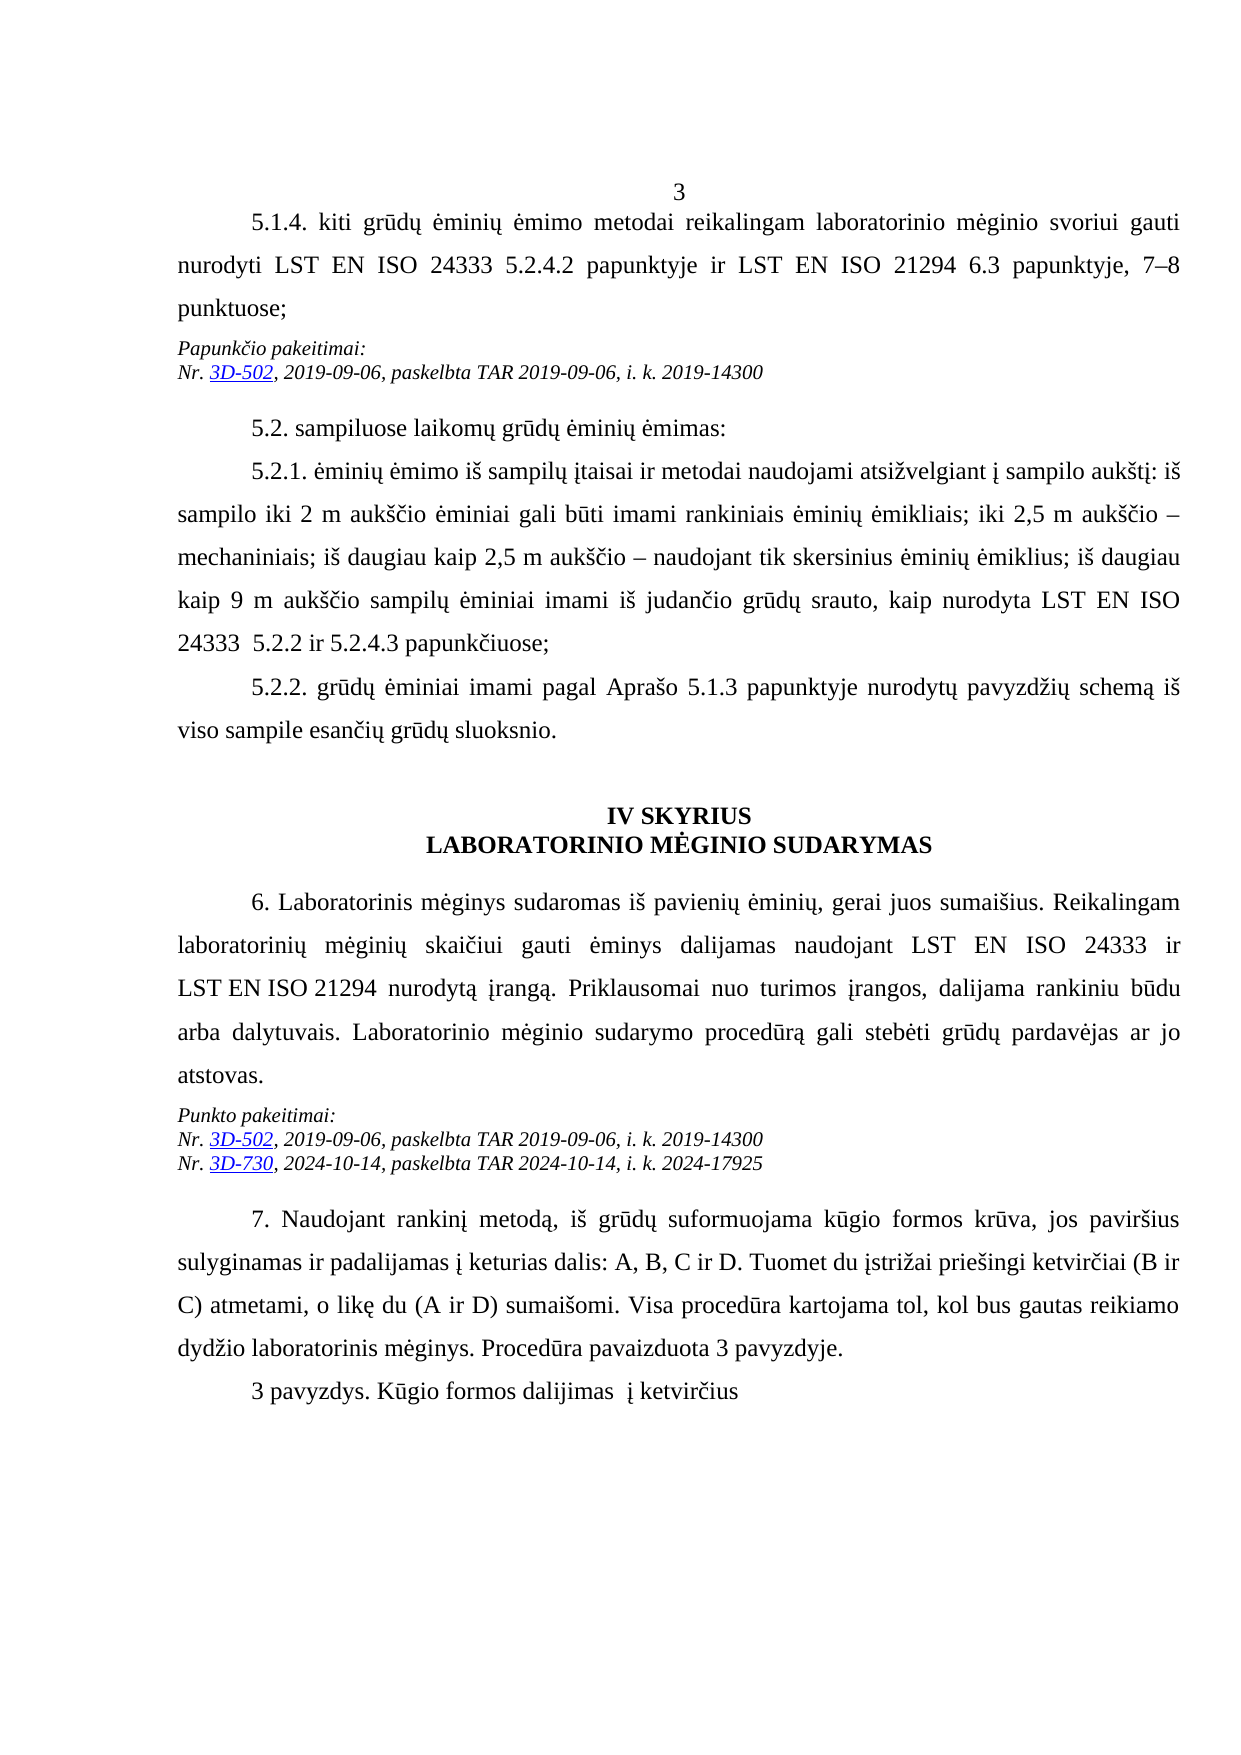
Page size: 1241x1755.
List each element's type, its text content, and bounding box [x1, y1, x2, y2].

text Nr. 3D-502, 2019-09-06, paskelbta TAR 2019-09-06, i. k. 2019-14300 [177, 1127, 1181, 1151]
text 5.1.4. kiti grūdų ėminių ėmimo metodai reikalingam laboratorinio mėginio svoriui gauti nurodyti LST EN ISO 24333 5.2.4.2 papunktyje ir LST EN ISO 21294 6.3 papunktyje, 7‒8 punktuose; [177, 207, 1181, 322]
text Nr. 3D-502, 2019-09-06, paskelbta TAR 2019-09-06, i. k. 2019-14300 [177, 360, 1181, 384]
text 3 pavyzdys. Kūgio formos dalijimas į ketvirčius [177, 1376, 1181, 1405]
text 5.2. sampiluose laikomų grūdų ėminių ėmimas: [177, 413, 1181, 442]
text 7. Naudojant rankinį metodą, iš grūdų suformuojama kūgio formos krūva, jos paviršius sulyginamas ir padalijamas į keturias dalis: A, B, C ir D. Tuomet du įstrižai priešingi ketvirčiai (B ir C) atmetami, o likę du (A ir D) sumaišomi. Visa procedūra kartojama tol, kol bus gautas reikiamo dydžio laboratorinis mėginys. Procedūra pavaizduota 3 pavyzdyje. [177, 1204, 1181, 1362]
text 6. Laboratorinis mėginys sudaromas iš pavienių ėminių, gerai juos sumaišius. Reikalingam laboratorinių mėginių skaičiui gauti ėminys dalijamas naudojant LST EN ISO 24333 ir LST EN ISO 21294 nurodytą įrangą. Priklausomai nuo turimos įrangos, dalijama rankiniu būdu arba dalytuvais. Laboratorinio mėginio sudarymo procedūrą gali stebėti grūdų pardavėjas ar jo atstovas. [177, 887, 1181, 1088]
text Papunkčio pakeitimai: [177, 336, 1181, 360]
text Nr. 3D-730, 2024-10-14, paskelbta TAR 2024-10-14, i. k. 2024-17925 [177, 1151, 1181, 1175]
text 5.2.2. grūdų ėminiai imami pagal Aprašo 5.1.3 papunktyje nurodytų pavyzdžių schemą iš viso sampile esančių grūdų sluoksnio. [177, 672, 1181, 743]
text IV SKYRIUS [177, 801, 1181, 830]
text 5.2.1. ėminių ėmimo iš sampilų įtaisai ir metodai naudojami atsižvelgiant į sampilo aukštį: iš sampilo iki 2 m aukščio ėminiai gali būti imami rankiniais ėminių ėmikliais; iki 2,5 m aukščio – mechaniniais; iš daugiau kaip 2,5 m aukščio – naudojant tik skersinius ėminių ėmiklius; iš daugiau kaip 9 m aukščio sampilų ėminiai imami iš judančio grūdų srauto, kaip nurodyta LST EN ISO 24333 5.2.2 ir 5.2.4.3 papunkčiuose; [177, 456, 1181, 657]
text Punkto pakeitimai: [177, 1103, 1181, 1127]
text LABORATORINIO MĖGINIO SUDARYMAS [177, 830, 1181, 858]
